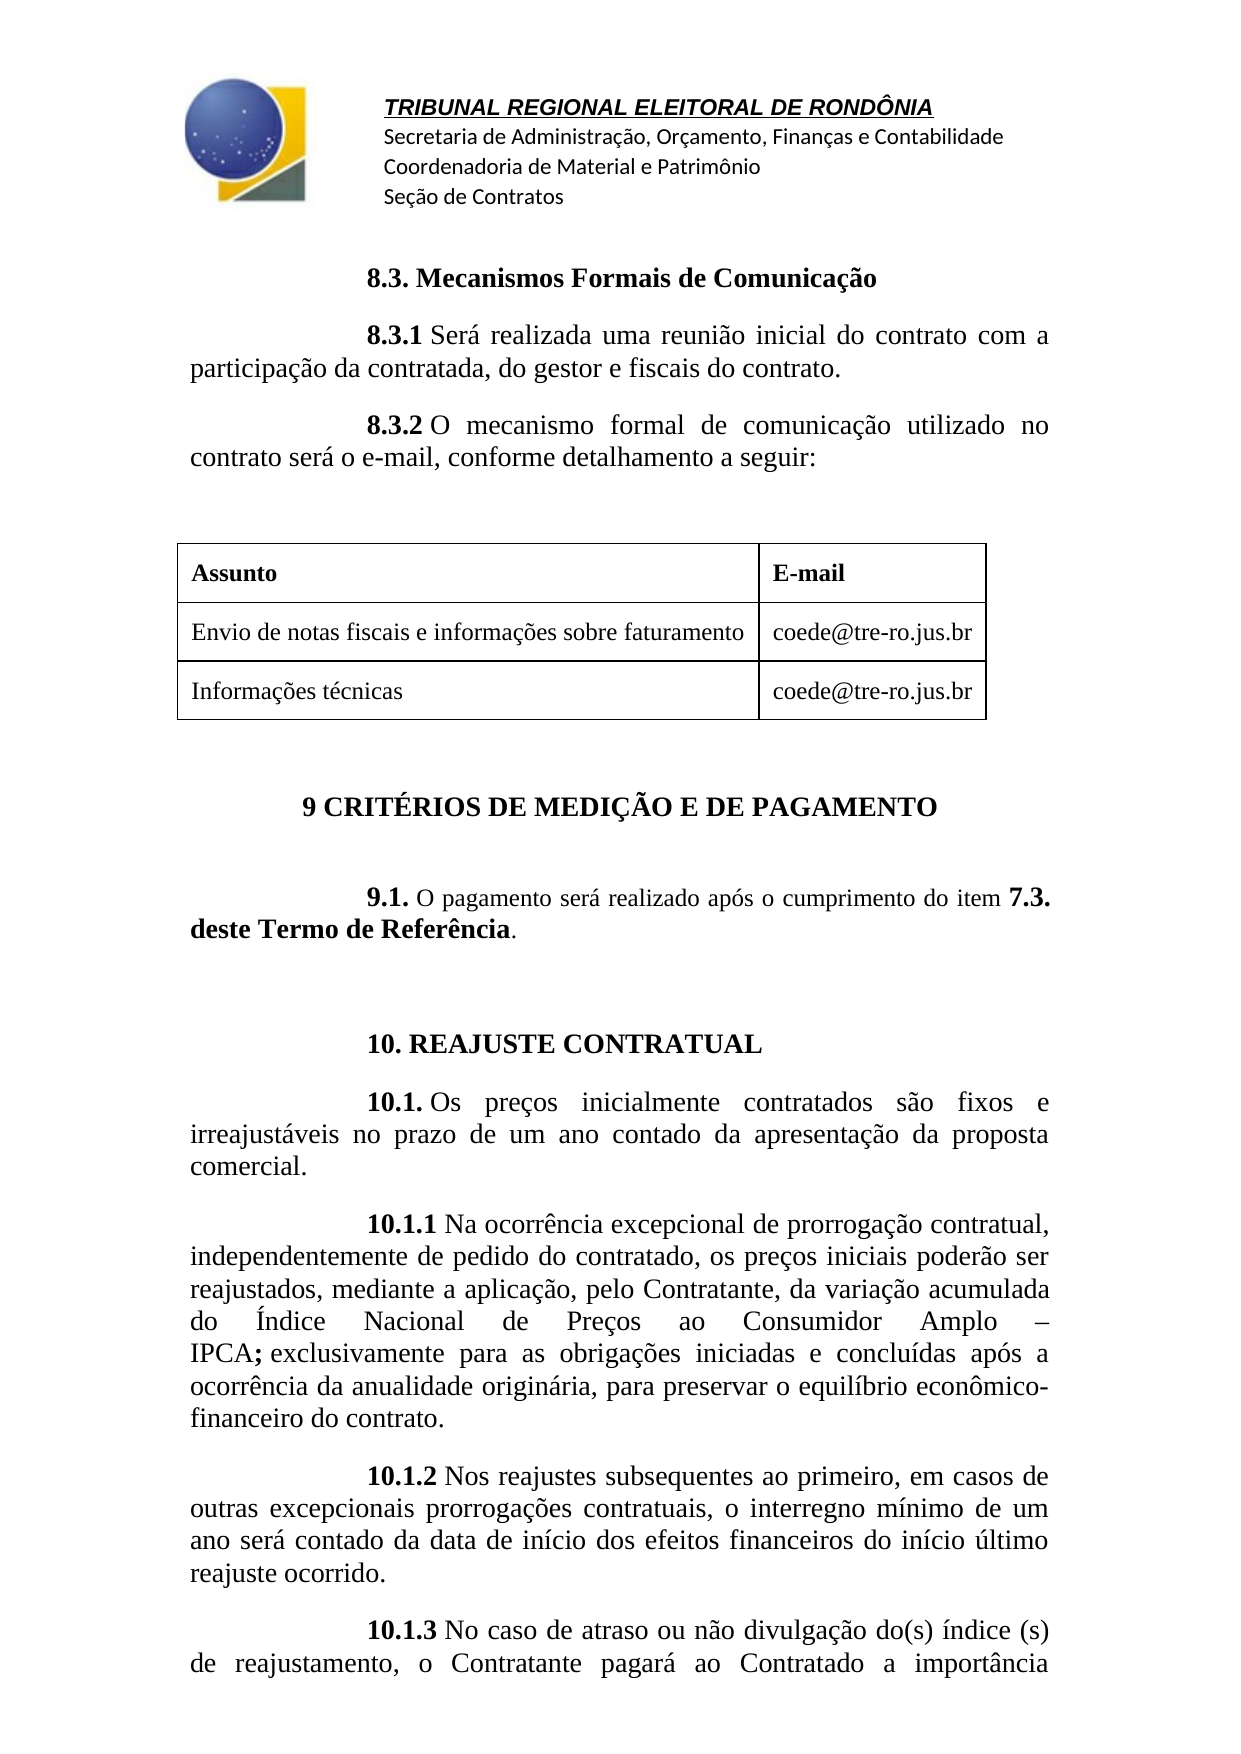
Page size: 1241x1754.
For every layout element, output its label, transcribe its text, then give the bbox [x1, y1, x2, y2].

table_cell coede@tre-ro.jus.br [760, 603, 985, 660]
text 9.1. O pagamento será realizado após o cumprimento do item 7.3. deste Termo de Referência. [190, 880, 1051, 945]
text 10.1.1 Na ocorrência excepcional de prorrogação contratual, independentemente de pedido do contratado, os preços iniciais poderão ser reajustados, mediante a aplicação, pelo Contratante, da variação acumulada do Índice Nacional de Preços ao Consumidor Amplo – IPCA; exclusivamente para as obrigações iniciadas e concluídas após a ocorrência da anualidade originária, para preservar o equilíbrio econômico-financeiro do contrato. [190, 1207, 1051, 1434]
table_cell Envio de notas fiscais e informações sobre faturamento [178, 603, 758, 660]
text 8.3.2 O mecanismo formal de comunicação utilizado no contrato será o e-mail, conforme detalhamento a seguir: [190, 408, 1051, 473]
text 10.1. Os preços inicialmente contratados são fixos e irreajustáveis no prazo de um ano contado da apresentação da proposta comercial. [190, 1085, 1051, 1182]
text 8.3. Mecanismos Formais de Comunicação [190, 261, 1051, 293]
table_header Assunto [178, 544, 758, 601]
text 9 CRITÉRIOS DE MEDIÇÃO E DE PAGAMENTO [190, 790, 1051, 855]
text 10.1.3 No caso de atraso ou não divulgação do(s) índice (s) de reajustamento, o Contratante pagará ao Contratado a importância [190, 1613, 1051, 1678]
table_cell Informações técnicas [178, 662, 758, 719]
text 10.1.2 Nos reajustes subsequentes ao primeiro, em casos de outras excepcionais prorrogações contratuais, o interregno mínimo de um ano será contado da data de início dos efeitos financeiros do início último reajuste ocorrido. [190, 1459, 1051, 1588]
table_cell coede@tre-ro.jus.br [760, 662, 985, 719]
table_header E-mail [760, 544, 985, 601]
text 8.3.1 Será realizada uma reunião inicial do contrato com a participação da contratada, do gestor e fiscais do contrato. [190, 318, 1051, 383]
text 10. REAJUSTE CONTRATUAL [190, 1027, 1051, 1060]
